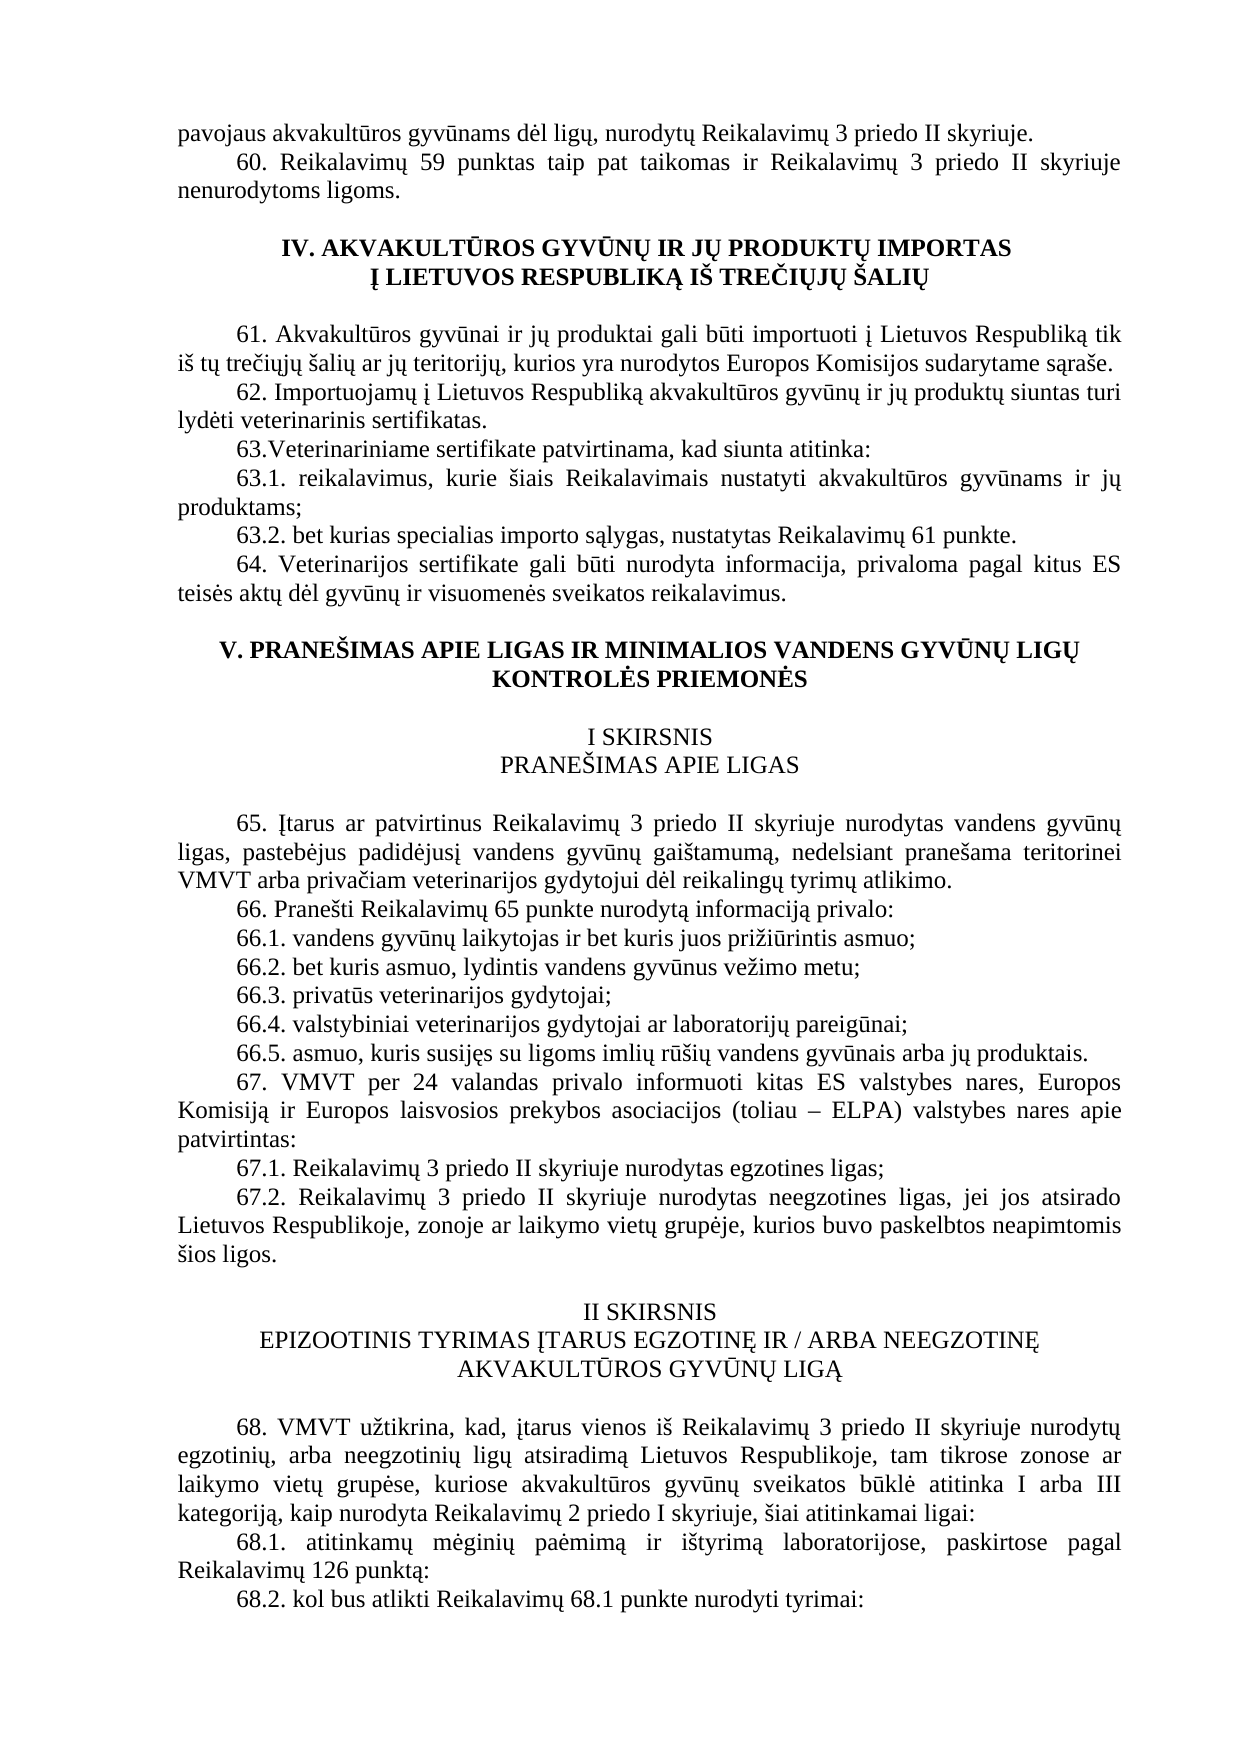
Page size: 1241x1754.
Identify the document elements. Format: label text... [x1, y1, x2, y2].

text I SKIRSNIS [177, 722, 1122, 751]
text 67. VMVT per 24 valandas privalo informuoti kitas ES valstybes nares, Europos Komisiją ir Europos laisvosios prekybos asociacijos (toliau – ELPA) valstybes nares apie patvirtintas: [177, 1067, 1122, 1153]
text 61. Akvakultūros gyvūnai ir jų produktai gali būti importuoti į Lietuvos Respubliką tik iš tų trečiųjų šalių ar jų teritorijų, kurios yra nurodytos Europos Komisijos sudarytame sąraše. [177, 319, 1122, 377]
text 66.1. vandens gyvūnų laikytojas ir bet kuris juos prižiūrintis asmuo; [177, 923, 1122, 952]
text 64. Veterinarijos sertifikate gali būti nurodyta informacija, privaloma pagal kitus ES teisės aktų dėl gyvūnų ir visuomenės sveikatos reikalavimus. [177, 549, 1122, 607]
text 62. Importuojamų į Lietuvos Respubliką akvakultūros gyvūnų ir jų produktų siuntas turi lydėti veterinarinis sertifikatas. [177, 377, 1122, 434]
text IV. AKVAKULTŪROS GYVŪNŲ IR JŲ PRODUKTŲ IMPORTAS Į LIETUVOS RESPUBLIKĄ IŠ TREČIŲJŲ ŠALIŲ [177, 233, 1122, 291]
text 68.1. atitinkamų mėginių paėmimą ir ištyrimą laboratorijose, paskirtose pagal Reikalavimų 126 punktą: [177, 1527, 1122, 1584]
text 65. Įtarus ar patvirtinus Reikalavimų 3 priedo II skyriuje nurodytas vandens gyvūnų ligas, pastebėjus padidėjusį vandens gyvūnų gaištamumą, nedelsiant pranešama teritorinei VMVT arba privačiam veterinarijos gydytojui dėl reikalingų tyrimų atlikimo. [177, 808, 1122, 894]
text 63.2. bet kurias specialias importo sąlygas, nustatytas Reikalavimų 61 punkte. [177, 521, 1122, 549]
text 66.3. privatūs veterinarijos gydytojai; [177, 981, 1122, 1009]
text 66.4. valstybiniai veterinarijos gydytojai ar laboratorijų pareigūnai; [177, 1009, 1122, 1038]
text 67.1. Reikalavimų 3 priedo II skyriuje nurodytas egzotines ligas; [177, 1153, 1122, 1182]
text 66.5. asmuo, kuris susijęs su ligoms imlių rūšių vandens gyvūnais arba jų produktais. [177, 1038, 1122, 1067]
text 66. Pranešti Reikalavimų 65 punkte nurodytą informaciją privalo: [177, 894, 1122, 923]
text II SKIRSNIS [177, 1297, 1122, 1326]
text 68.2. kol bus atlikti Reikalavimų 68.1 punkte nurodyti tyrimai: [177, 1584, 1122, 1613]
text 68. VMVT užtikrina, kad, įtarus vienos iš Reikalavimų 3 priedo II skyriuje nurodytų egzotinių, arba neegzotinių ligų atsiradimą Lietuvos Respublikoje, tam tikrose zonose ar laikymo vietų grupėse, kuriose akvakultūros gyvūnų sveikatos būklė atitinka I arba III kategoriją, kaip nurodyta Reikalavimų 2 priedo I skyriuje, šiai atitinkamai ligai: [177, 1412, 1122, 1527]
text 67.2. Reikalavimų 3 priedo II skyriuje nurodytas neegzotines ligas, jei jos atsirado Lietuvos Respublikoje, zonoje ar laikymo vietų grupėje, kurios buvo paskelbtos neapimtomis šios ligos. [177, 1182, 1122, 1268]
text V. PRANEŠIMAS APIE LIGAS IR MINIMALIOS VANDENS GYVŪNŲ LIGŲ KONTROLĖS PRIEMONĖS [177, 636, 1122, 693]
text 66.2. bet kuris asmuo, lydintis vandens gyvūnus vežimo metu; [177, 952, 1122, 981]
text PRANEŠIMAS APIE LIGAS [177, 751, 1122, 779]
text 63.1. reikalavimus, kurie šiais Reikalavimais nustatyti akvakultūros gyvūnams ir jų produktams; [177, 463, 1122, 521]
text EPIZOOTINIS TYRIMAS ĮTARUS EGZOTINĘ IR / ARBA NEEGZOTINĘ AKVAKULTŪROS GYVŪNŲ LIGĄ [177, 1326, 1122, 1383]
text 60. Reikalavimų 59 punktas taip pat taikomas ir Reikalavimų 3 priedo II skyriuje nenurodytoms ligoms. [177, 147, 1122, 204]
text pavojaus akvakultūros gyvūnams dėl ligų, nurodytų Reikalavimų 3 priedo II skyriuje. [177, 118, 1122, 147]
text 63.Veterinariniame sertifikate patvirtinama, kad siunta atitinka: [177, 434, 1122, 463]
